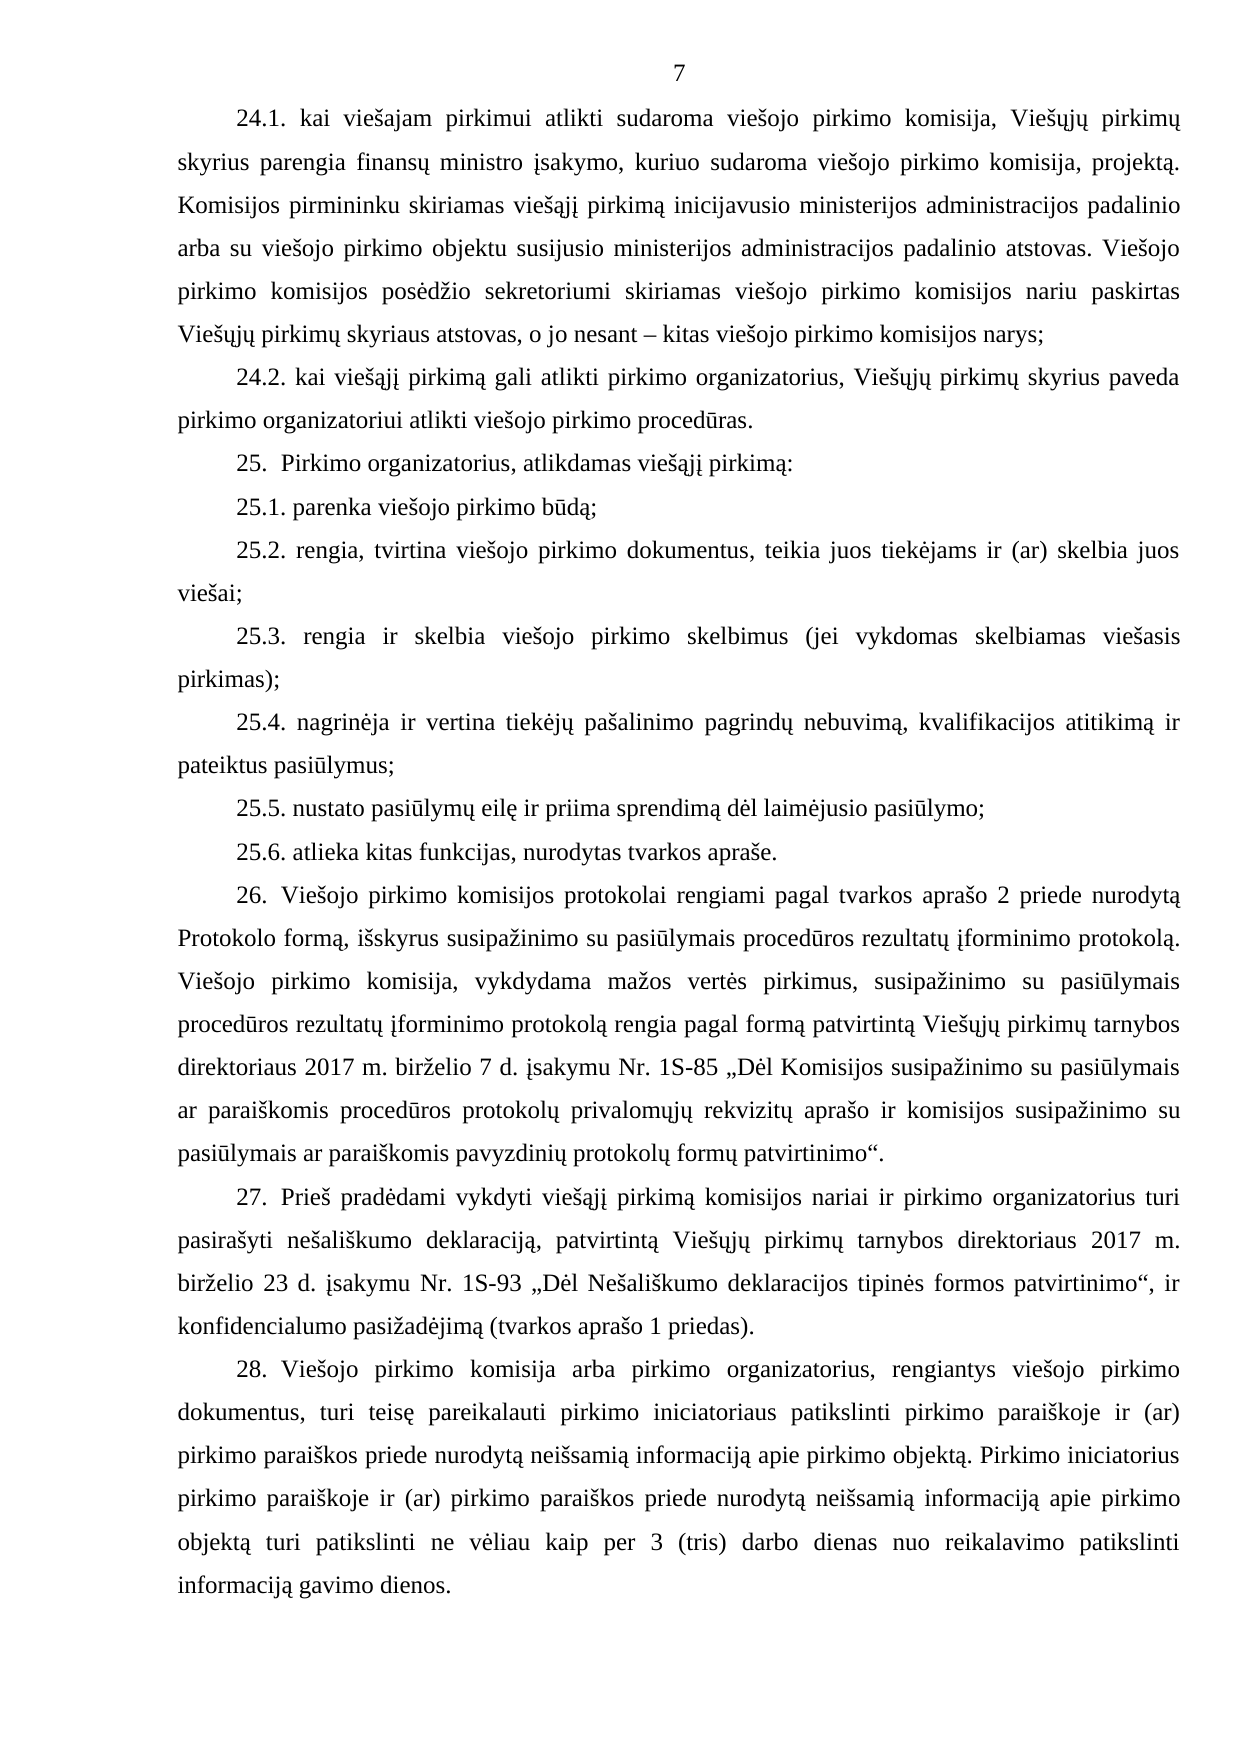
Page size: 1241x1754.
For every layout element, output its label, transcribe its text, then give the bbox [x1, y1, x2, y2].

text 25.2. rengia, tvirtina viešojo pirkimo dokumentus, teikia juos tiekėjams ir (ar) skelbia juos viešai; [177, 535, 1181, 607]
text 25.5. nustato pasiūlymų eilę ir priima sprendimą dėl laimėjusio pasiūlymo; [177, 793, 1181, 822]
text 25.6. atlieka kitas funkcijas, nurodytas tvarkos apraše. [177, 837, 1181, 865]
text 28. Viešojo pirkimo komisija arba pirkimo organizatorius, rengiantys viešojo pirkimo dokumentus, turi teisę pareikalauti pirkimo iniciatoriaus patikslinti pirkimo paraiškoje ir (ar) pirkimo paraiškos priede nurodytą neišsamią informaciją apie pirkimo objektą. Pirkimo iniciatorius pirkimo paraiškoje ir (ar) pirkimo paraiškos priede nurodytą neišsamią informaciją apie pirkimo objektą turi patikslinti ne vėliau kaip per 3 (tris) darbo dienas nuo reikalavimo patikslinti informaciją gavimo dienos. [177, 1354, 1181, 1598]
text 25.4. nagrinėja ir vertina tiekėjų pašalinimo pagrindų nebuvimą, kvalifikacijos atitikimą ir pateiktus pasiūlymus; [177, 707, 1181, 779]
text 24.2. kai viešąjį pirkimą gali atlikti pirkimo organizatorius, Viešųjų pirkimų skyrius paveda pirkimo organizatoriui atlikti viešojo pirkimo procedūras. [177, 362, 1181, 434]
text 24.1. kai viešajam pirkimui atlikti sudaroma viešojo pirkimo komisija, Viešųjų pirkimų skyrius parengia finansų ministro įsakymo, kuriuo sudaroma viešojo pirkimo komisija, projektą. Komisijos pirmininku skiriamas viešąjį pirkimą inicijavusio ministerijos administracijos padalinio arba su viešojo pirkimo objektu susijusio ministerijos administracijos padalinio atstovas. Viešojo pirkimo komisijos posėdžio sekretoriumi skiriamas viešojo pirkimo komisijos nariu paskirtas Viešųjų pirkimų skyriaus atstovas, o jo nesant – kitas viešojo pirkimo komisijos narys; [177, 103, 1181, 348]
text 26. Viešojo pirkimo komisijos protokolai rengiami pagal tvarkos aprašo 2 priede nurodytą Protokolo formą, išskyrus susipažinimo su pasiūlymais procedūros rezultatų įforminimo protokolą. Viešojo pirkimo komisija, vykdydama mažos vertės pirkimus, susipažinimo su pasiūlymais procedūros rezultatų įforminimo protokolą rengia pagal formą patvirtintą Viešųjų pirkimų tarnybos direktoriaus 2017 m. birželio 7 d. įsakymu Nr. 1S-85 „Dėl Komisijos susipažinimo su pasiūlymais ar paraiškomis procedūros protokolų privalomųjų rekvizitų aprašo ir komisijos susipažinimo su pasiūlymais ar paraiškomis pavyzdinių protokolų formų patvirtinimo“. [177, 880, 1181, 1167]
text 25. Pirkimo organizatorius, atlikdamas viešąjį pirkimą: [177, 448, 1181, 477]
text 25.3. rengia ir skelbia viešojo pirkimo skelbimus (jei vykdomas skelbiamas viešasis pirkimas); [177, 621, 1181, 693]
text 25.1. parenka viešojo pirkimo būdą; [177, 492, 1181, 520]
text 27. Prieš pradėdami vykdyti viešąjį pirkimą komisijos nariai ir pirkimo organizatorius turi pasirašyti nešališkumo deklaraciją, patvirtintą Viešųjų pirkimų tarnybos direktoriaus 2017 m. birželio 23 d. įsakymu Nr. 1S-93 „Dėl Nešališkumo deklaracijos tipinės formos patvirtinimo“, ir konfidencialumo pasižadėjimą (tvarkos aprašo 1 priedas). [177, 1182, 1181, 1340]
